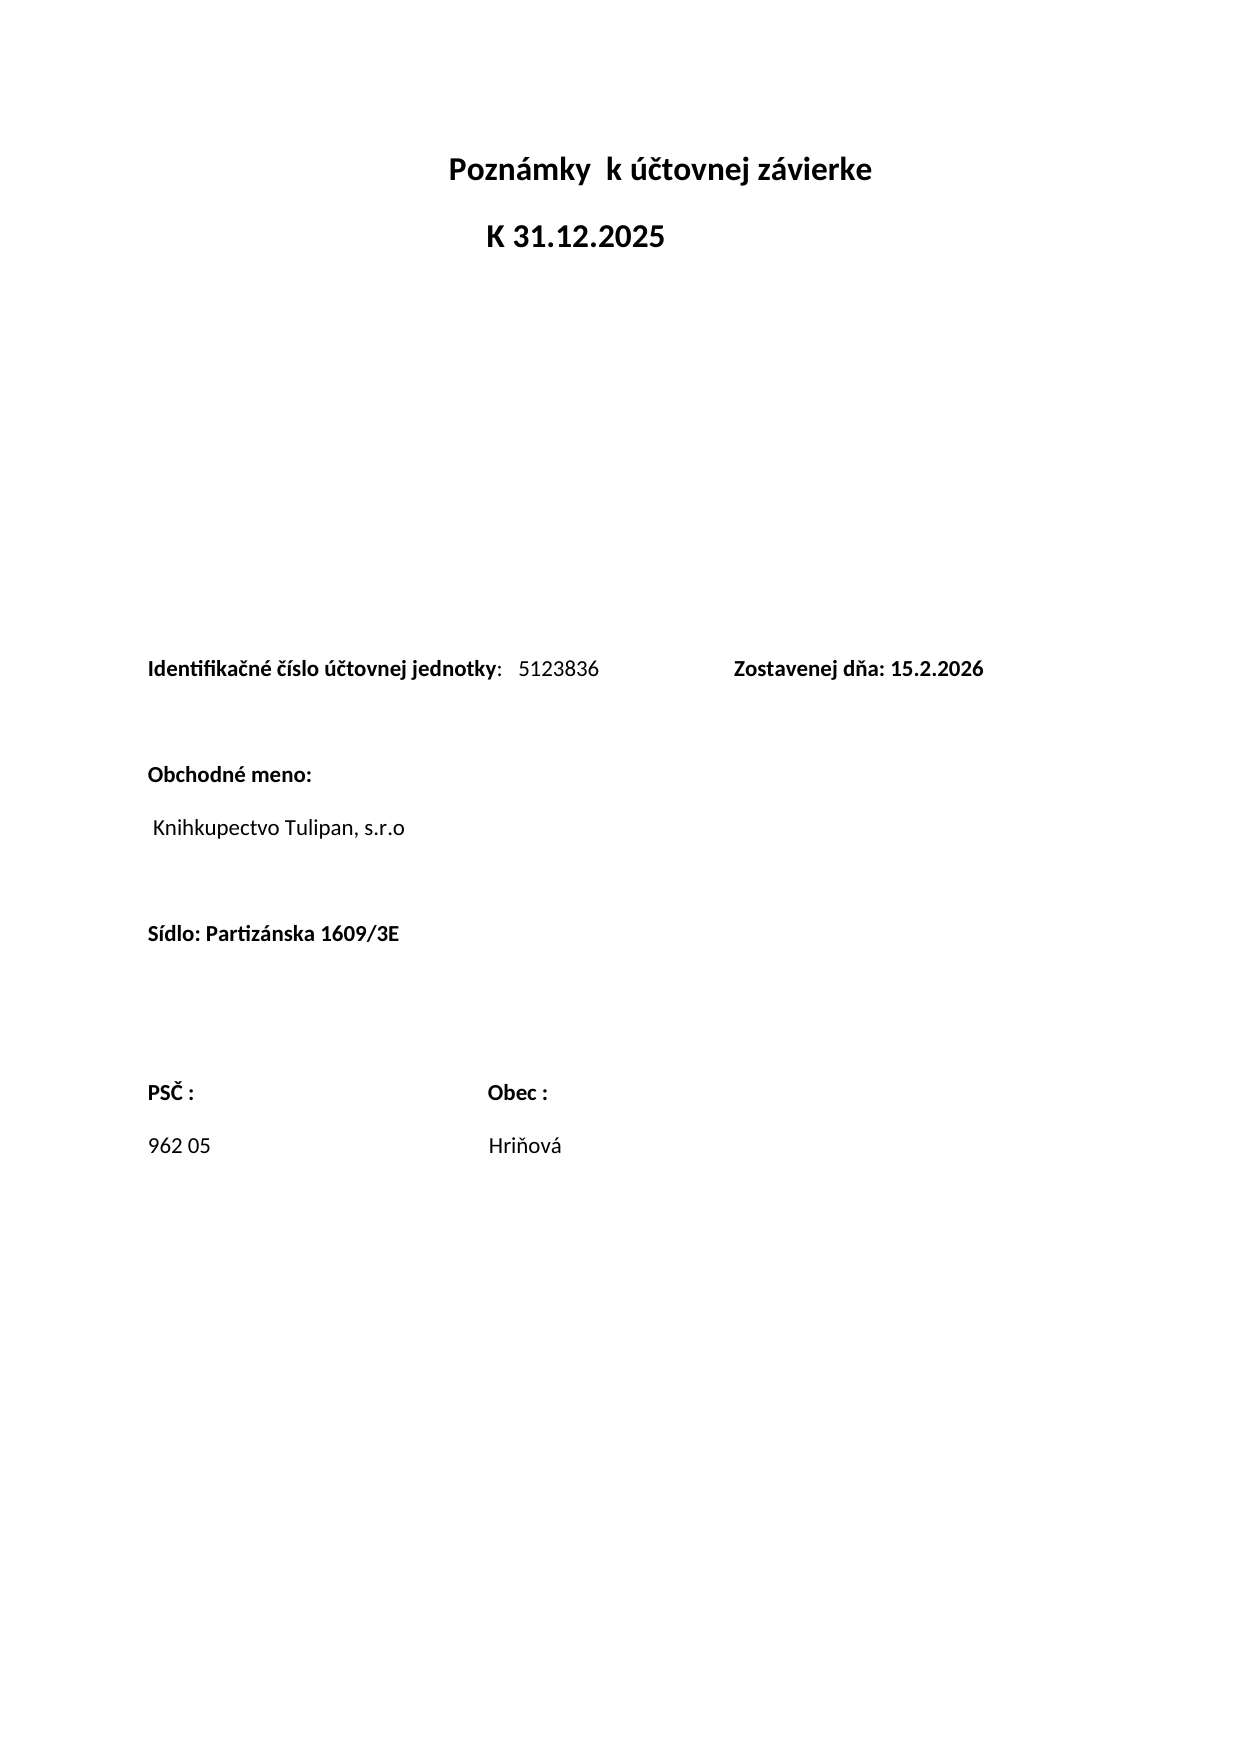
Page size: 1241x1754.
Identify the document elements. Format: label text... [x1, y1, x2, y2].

text Knihkupectvo Tulipan, s.r.o [148, 813, 1093, 841]
text Obchodné meno: [148, 760, 1093, 788]
text Sídlo: Partizánska 1609/3E [148, 919, 1093, 947]
text Identifikačné číslo účtovnej jednotky: 5123836 Zostavenej dňa: 15.2.2026 [148, 654, 1093, 682]
text PSČ : Obec : [148, 1078, 1093, 1106]
text 962 05 Hriňová [148, 1131, 1093, 1159]
text Poznámky k účtovnej závierke [148, 148, 1093, 188]
text K 31.12.2025 [148, 215, 1093, 256]
